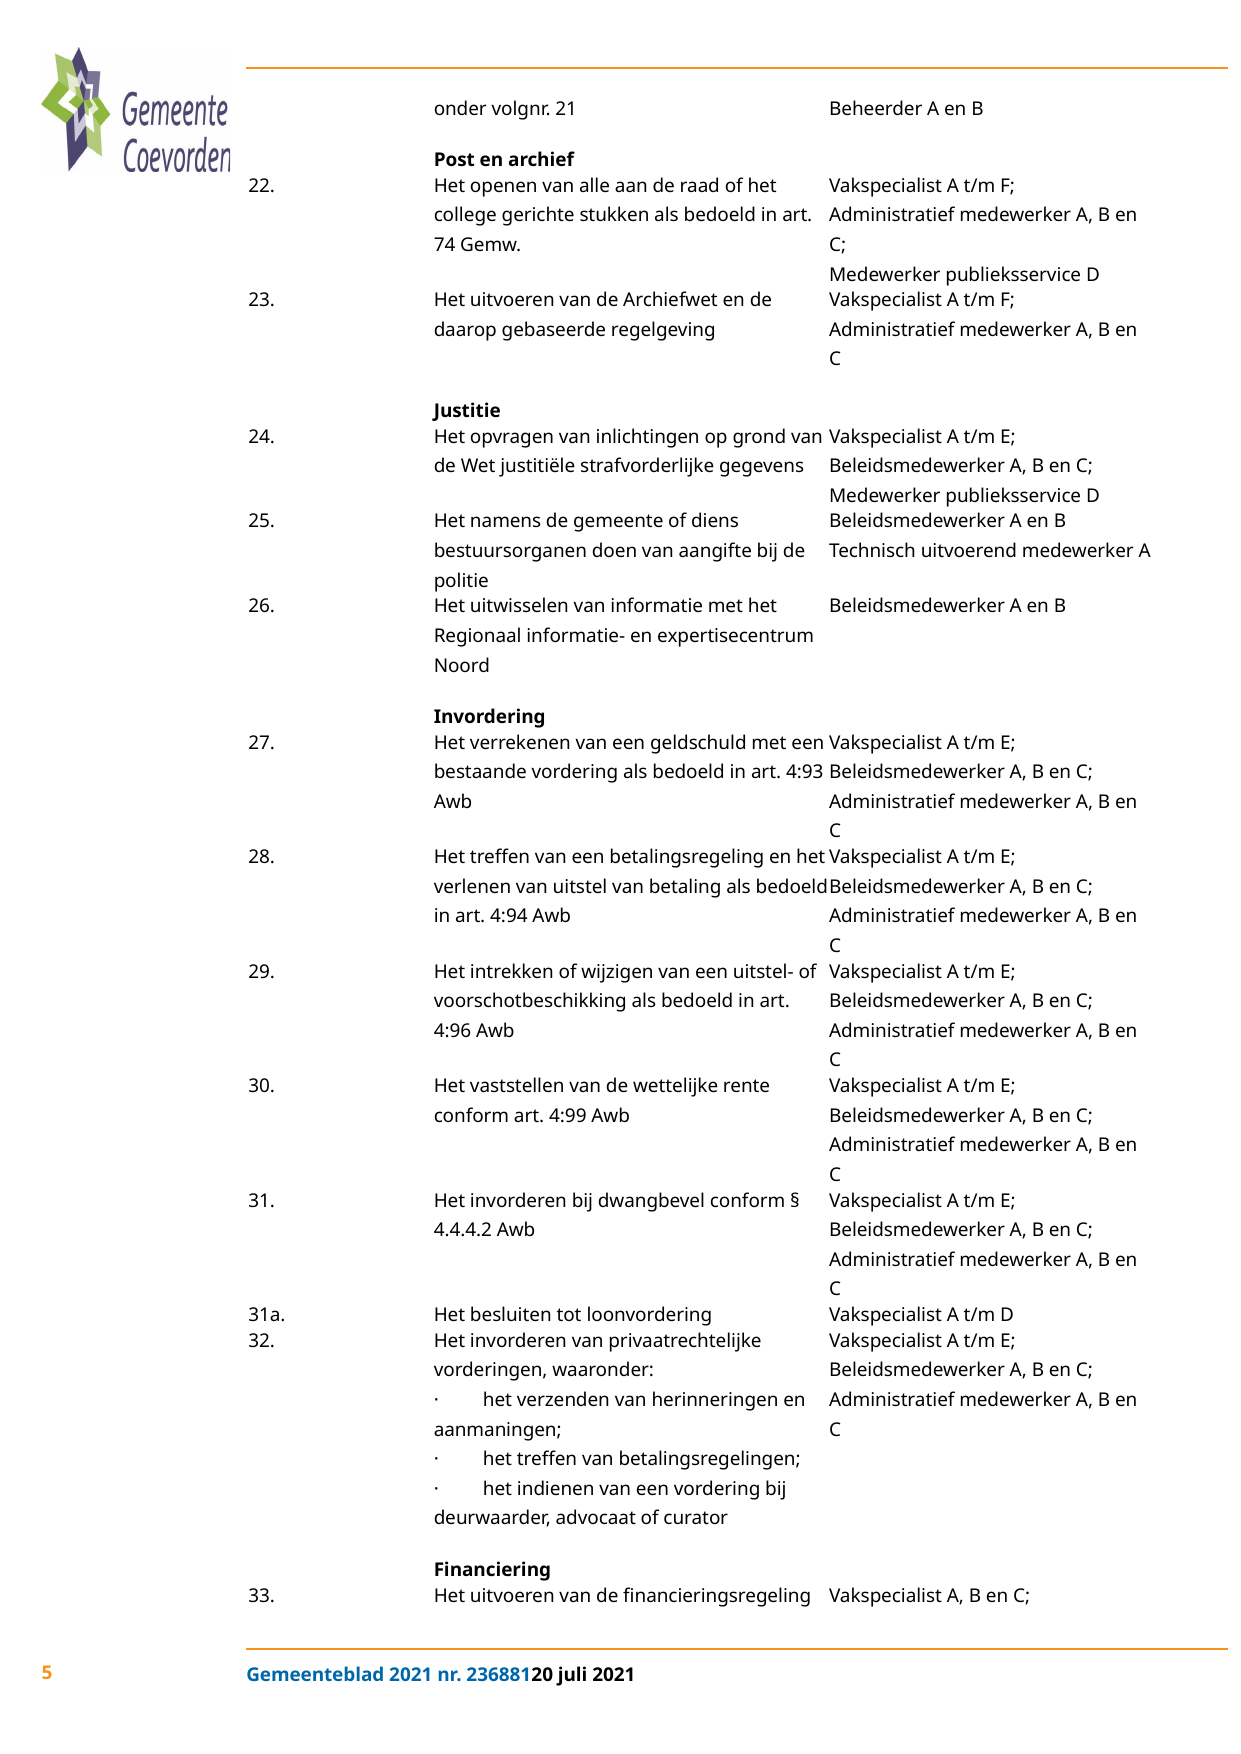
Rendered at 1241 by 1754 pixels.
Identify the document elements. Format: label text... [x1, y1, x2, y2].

table_cell [434, 371, 829, 397]
table_cell Vakspecialist A, B en C; [829, 1582, 1152, 1607]
table_cell [829, 146, 1152, 172]
table_cell 29. [248, 958, 433, 1072]
picture [41, 47, 231, 172]
table_cell 31a. [248, 1301, 433, 1327]
table_cell [829, 703, 1152, 729]
table_cell [829, 678, 1152, 703]
table_cell Het invorderen bij dwangbevel conform § 4.4.4.2 Awb [434, 1187, 829, 1301]
table_cell Vakspecialist A t/m E; Beleidsmedewerker A, B en C; Administratief medewerker A, B en C [829, 1327, 1152, 1530]
table_cell [248, 146, 433, 172]
table_cell 26. [248, 593, 433, 677]
table_cell [248, 371, 433, 397]
table_cell Vakspecialist A t/m E; Beleidsmedewerker A, B en C; Administratief medewerker A, B en C [829, 729, 1152, 843]
table_cell 31. [248, 1187, 433, 1301]
table_cell [248, 1530, 433, 1556]
table_cell 33. [248, 1582, 433, 1607]
table_cell Post en archief [434, 146, 829, 172]
table_cell 28. [248, 844, 433, 958]
table_cell Invordering [434, 703, 829, 729]
table_cell [248, 95, 433, 121]
table_cell [829, 371, 1152, 397]
table_cell Vakspecialist A t/m E; Beleidsmedewerker A, B en C; Medewerker publieksservice D [829, 423, 1152, 508]
table_cell [434, 1530, 829, 1556]
table_cell [248, 121, 433, 146]
table_cell 22. [248, 172, 433, 286]
table_cell Beleidsmedewerker A en B Technisch uitvoerend medewerker A [829, 508, 1152, 593]
table_cell 23. [248, 286, 433, 371]
table_cell Het besluiten tot loonvordering [434, 1301, 829, 1327]
table_cell Financiering [434, 1556, 829, 1582]
table_cell [248, 397, 433, 423]
table_cell Beleidsmedewerker A en B [829, 593, 1152, 677]
table_cell [434, 678, 829, 703]
table_cell Het uitvoeren van de financieringsregeling [434, 1582, 829, 1607]
table_cell [248, 678, 433, 703]
table_cell onder volgnr. 21 [434, 95, 829, 121]
table_cell [829, 1556, 1152, 1582]
table_cell Het treffen van een betalingsregeling en het verlenen van uitstel van betaling als bedoeld in art. 4:94 Awb [434, 844, 829, 958]
table_cell Vakspecialist A t/m E; Beleidsmedewerker A, B en C; Administratief medewerker A, B en C [829, 958, 1152, 1072]
table_cell Het uitvoeren van de Archiefwet en de daarop gebaseerde regelgeving [434, 286, 829, 371]
table_cell [434, 121, 829, 146]
table_cell Het vaststellen van de wettelijke rente conform art. 4:99 Awb [434, 1073, 829, 1187]
table_cell 25. [248, 508, 433, 593]
table_cell 32. [248, 1327, 433, 1530]
table_cell Het verrekenen van een geldschuld met een bestaande vordering als bedoeld in art. 4:93 Awb [434, 729, 829, 843]
table_cell 30. [248, 1073, 433, 1187]
table_cell Het invorderen van privaatrechtelijke vorderingen, waaronder: · het verzenden van herinneringen en aanmaningen; · het treffen van betalingsregelingen; · het indienen van een vordering bij deurwaarder, advocaat of curator [434, 1327, 829, 1530]
table_cell [248, 1556, 433, 1582]
table_cell [829, 397, 1152, 423]
table_cell 24. [248, 423, 433, 508]
table_cell Vakspecialist A t/m F; Administratief medewerker A, B en C [829, 286, 1152, 371]
table_cell Beheerder A en B [829, 95, 1152, 121]
table_cell Vakspecialist A t/m D [829, 1301, 1152, 1327]
table_cell Vakspecialist A t/m E; Beleidsmedewerker A, B en C; Administratief medewerker A, B en C [829, 844, 1152, 958]
table_cell Het opvragen van inlichtingen op grond van de Wet justitiële strafvorderlijke gegevens [434, 423, 829, 508]
table_cell Vakspecialist A t/m E; Beleidsmedewerker A, B en C; Administratief medewerker A, B en C [829, 1187, 1152, 1301]
table_cell Het namens de gemeente of diens bestuursorganen doen van aangifte bij de politie [434, 508, 829, 593]
table_cell Vakspecialist A t/m F; Administratief medewerker A, B en C; Medewerker publieksservice D [829, 172, 1152, 286]
table_cell Justitie [434, 397, 829, 423]
table_cell Het openen van alle aan de raad of het college gerichte stukken als bedoeld in art. 74 Gemw. [434, 172, 829, 286]
table_cell Vakspecialist A t/m E; Beleidsmedewerker A, B en C; Administratief medewerker A, B en C [829, 1073, 1152, 1187]
table_cell 27. [248, 729, 433, 843]
table_cell [829, 121, 1152, 146]
table_cell [248, 703, 433, 729]
table_cell Het uitwisselen van informatie met het Regionaal informatie- en expertisecentrum Noord [434, 593, 829, 677]
table_cell [829, 1530, 1152, 1556]
table_cell Het intrekken of wijzigen van een uitstel- of voorschotbeschikking als bedoeld in art. 4:96 Awb [434, 958, 829, 1072]
